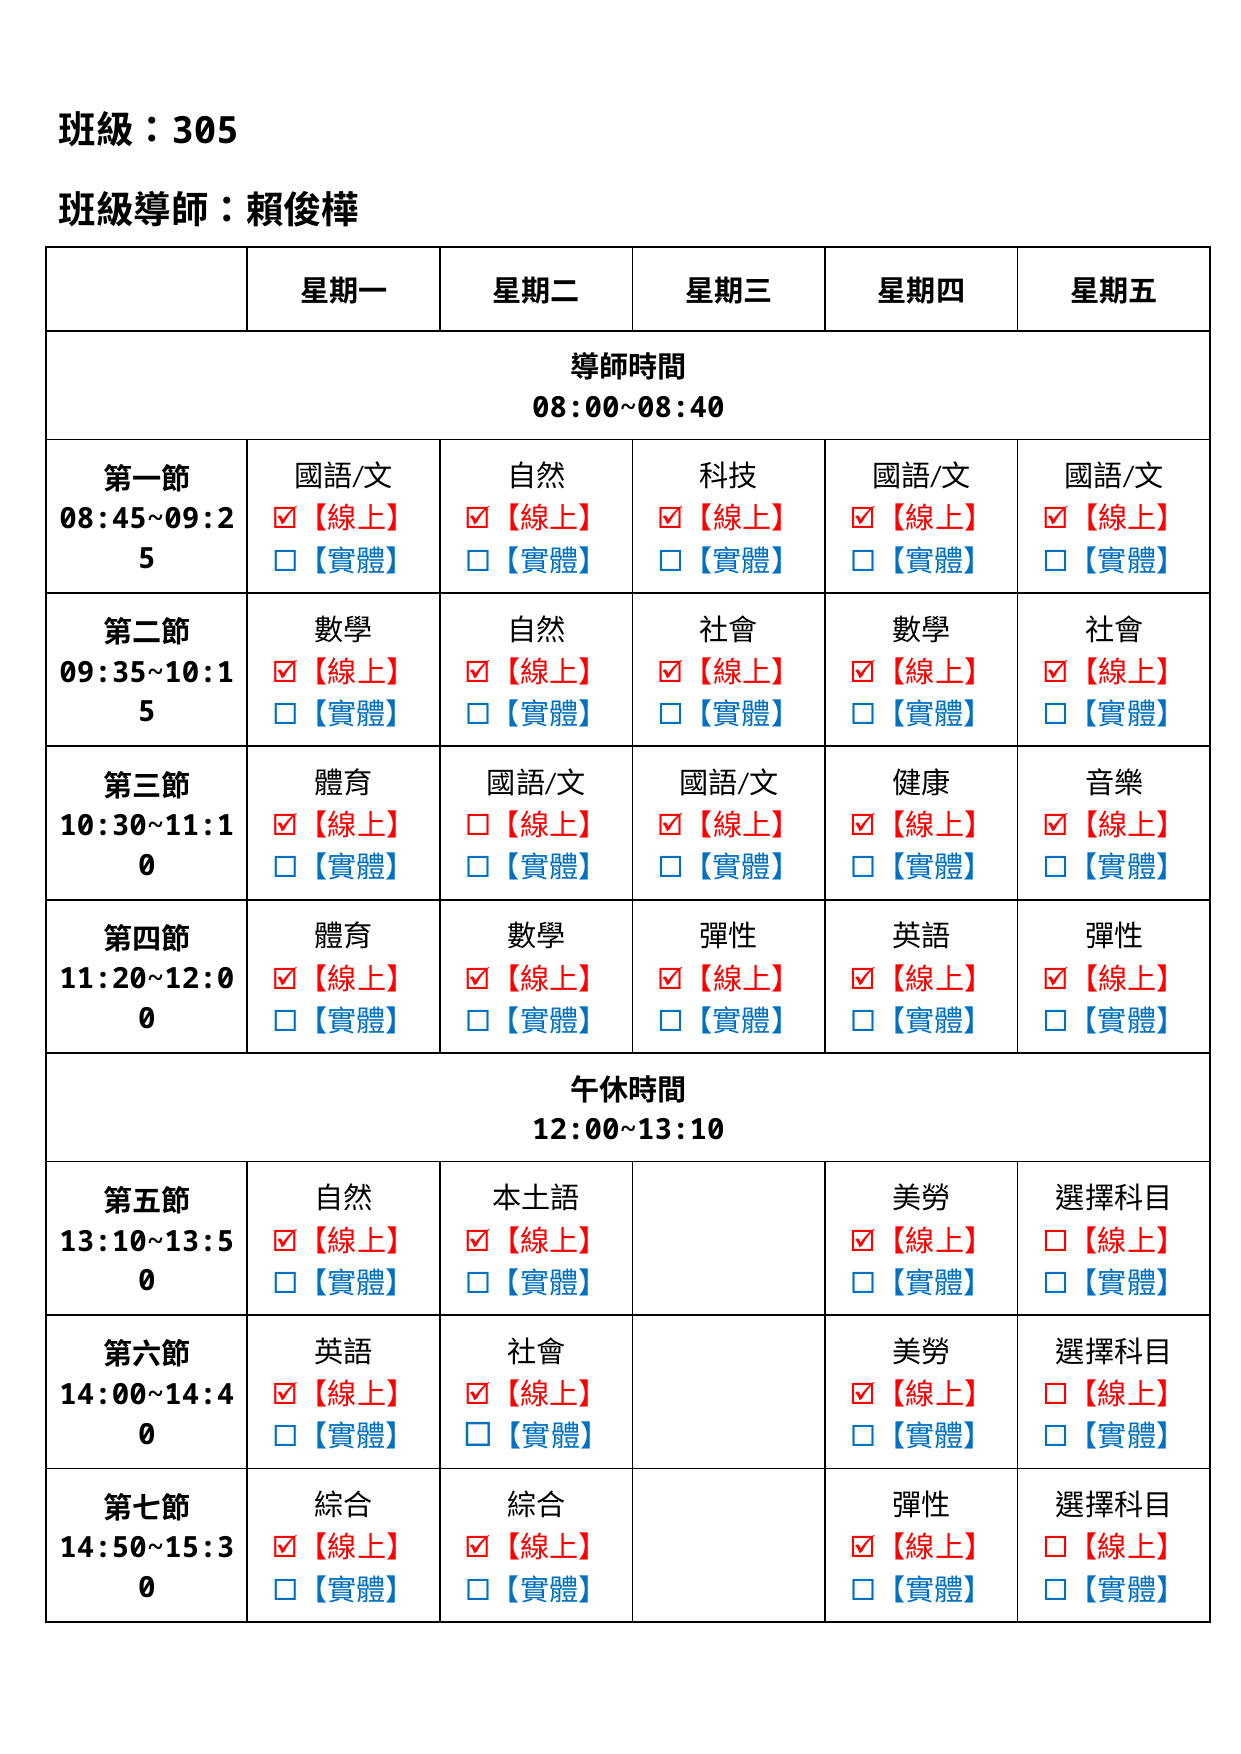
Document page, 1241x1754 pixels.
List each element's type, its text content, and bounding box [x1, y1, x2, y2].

table_cell [633, 1469, 824, 1621]
table_cell 本土語 【線上】 【實體】 [441, 1162, 632, 1314]
table_cell 科技 【線上】 【實體】 [633, 440, 824, 592]
table_cell 國語/文 【線上】 【實體】 [1018, 440, 1209, 592]
table_cell 第三節 10:30~11:10 [47, 747, 246, 899]
table_cell 音樂 【線上】 【實體】 [1018, 747, 1209, 899]
table_cell 第一節 08:45~09:25 [47, 440, 246, 592]
table_cell 選擇科目 【線上】 【實體】 [1018, 1469, 1209, 1621]
table_cell 彈性 【線上】 【實體】 [826, 1469, 1017, 1621]
table_cell 彈性 【線上】 【實體】 [633, 901, 824, 1052]
table_cell 第五節 13:10~13:50 [47, 1162, 246, 1314]
table_cell 社會 【線上】 【實體】 [633, 594, 824, 745]
table_cell 自然 【線上】 【實體】 [248, 1162, 439, 1314]
table_cell 國語/文 【線上】 【實體】 [248, 440, 439, 592]
table_cell 班級導師：賴俊樺 [46, 167, 1210, 246]
table_cell [47, 248, 246, 330]
table_cell 綜合 【線上】 【實體】 [248, 1469, 439, 1621]
table_cell 數學 【線上】 【實體】 [441, 901, 632, 1052]
table_cell 第七節 14:50~15:30 [47, 1469, 246, 1621]
table_cell 英語 【線上】 【實體】 [248, 1316, 439, 1468]
table_cell 體育 【線上】 【實體】 [248, 901, 439, 1052]
table_cell 星期四 [826, 248, 1017, 330]
table_cell 國語/文 【線上】 【實體】 [441, 747, 632, 899]
table_cell 班級：305 [46, 88, 1210, 167]
table_cell 數學 【線上】 【實體】 [826, 594, 1017, 745]
table_cell 星期五 [1018, 248, 1209, 330]
table_cell 英語 【線上】 【實體】 [826, 901, 1017, 1052]
table_cell 健康 【線上】 【實體】 [826, 747, 1017, 899]
table_cell 自然 【線上】 【實體】 [441, 594, 632, 745]
table_cell 彈性 【線上】 【實體】 [1018, 901, 1209, 1052]
table_cell 數學 【線上】 【實體】 [248, 594, 439, 745]
table_cell 國語/文 【線上】 【實體】 [826, 440, 1017, 592]
table_cell 國語/文 【線上】 【實體】 [633, 747, 824, 899]
table_cell 星期三 [633, 248, 824, 330]
table_cell 綜合 【線上】 【實體】 [441, 1469, 632, 1621]
table_cell 星期一 [248, 248, 439, 330]
table_cell 選擇科目 【線上】 【實體】 [1018, 1316, 1209, 1468]
table_cell 午休時間 12:00~13:10 [47, 1054, 1209, 1161]
table_cell [633, 1162, 824, 1314]
table_cell 自然 【線上】 【實體】 [441, 440, 632, 592]
table_cell 美勞 【線上】 【實體】 [826, 1316, 1017, 1468]
table_cell [633, 1316, 824, 1468]
table_cell 社會 【線上】 【實體】 [441, 1316, 632, 1468]
table_cell 第四節 11:20~12:00 [47, 901, 246, 1052]
table_cell 導師時間 08:00~08:40 [47, 332, 1209, 438]
table_cell 美勞 【線上】 【實體】 [826, 1162, 1017, 1314]
table_cell 社會 【線上】 【實體】 [1018, 594, 1209, 745]
table_cell 星期二 [441, 248, 632, 330]
table_cell 選擇科目 【線上】 【實體】 [1018, 1162, 1209, 1314]
table_cell 第二節 09:35~10:15 [47, 594, 246, 745]
table_cell 體育 【線上】 【實體】 [248, 747, 439, 899]
table_cell 第六節 14:00~14:40 [47, 1316, 246, 1468]
